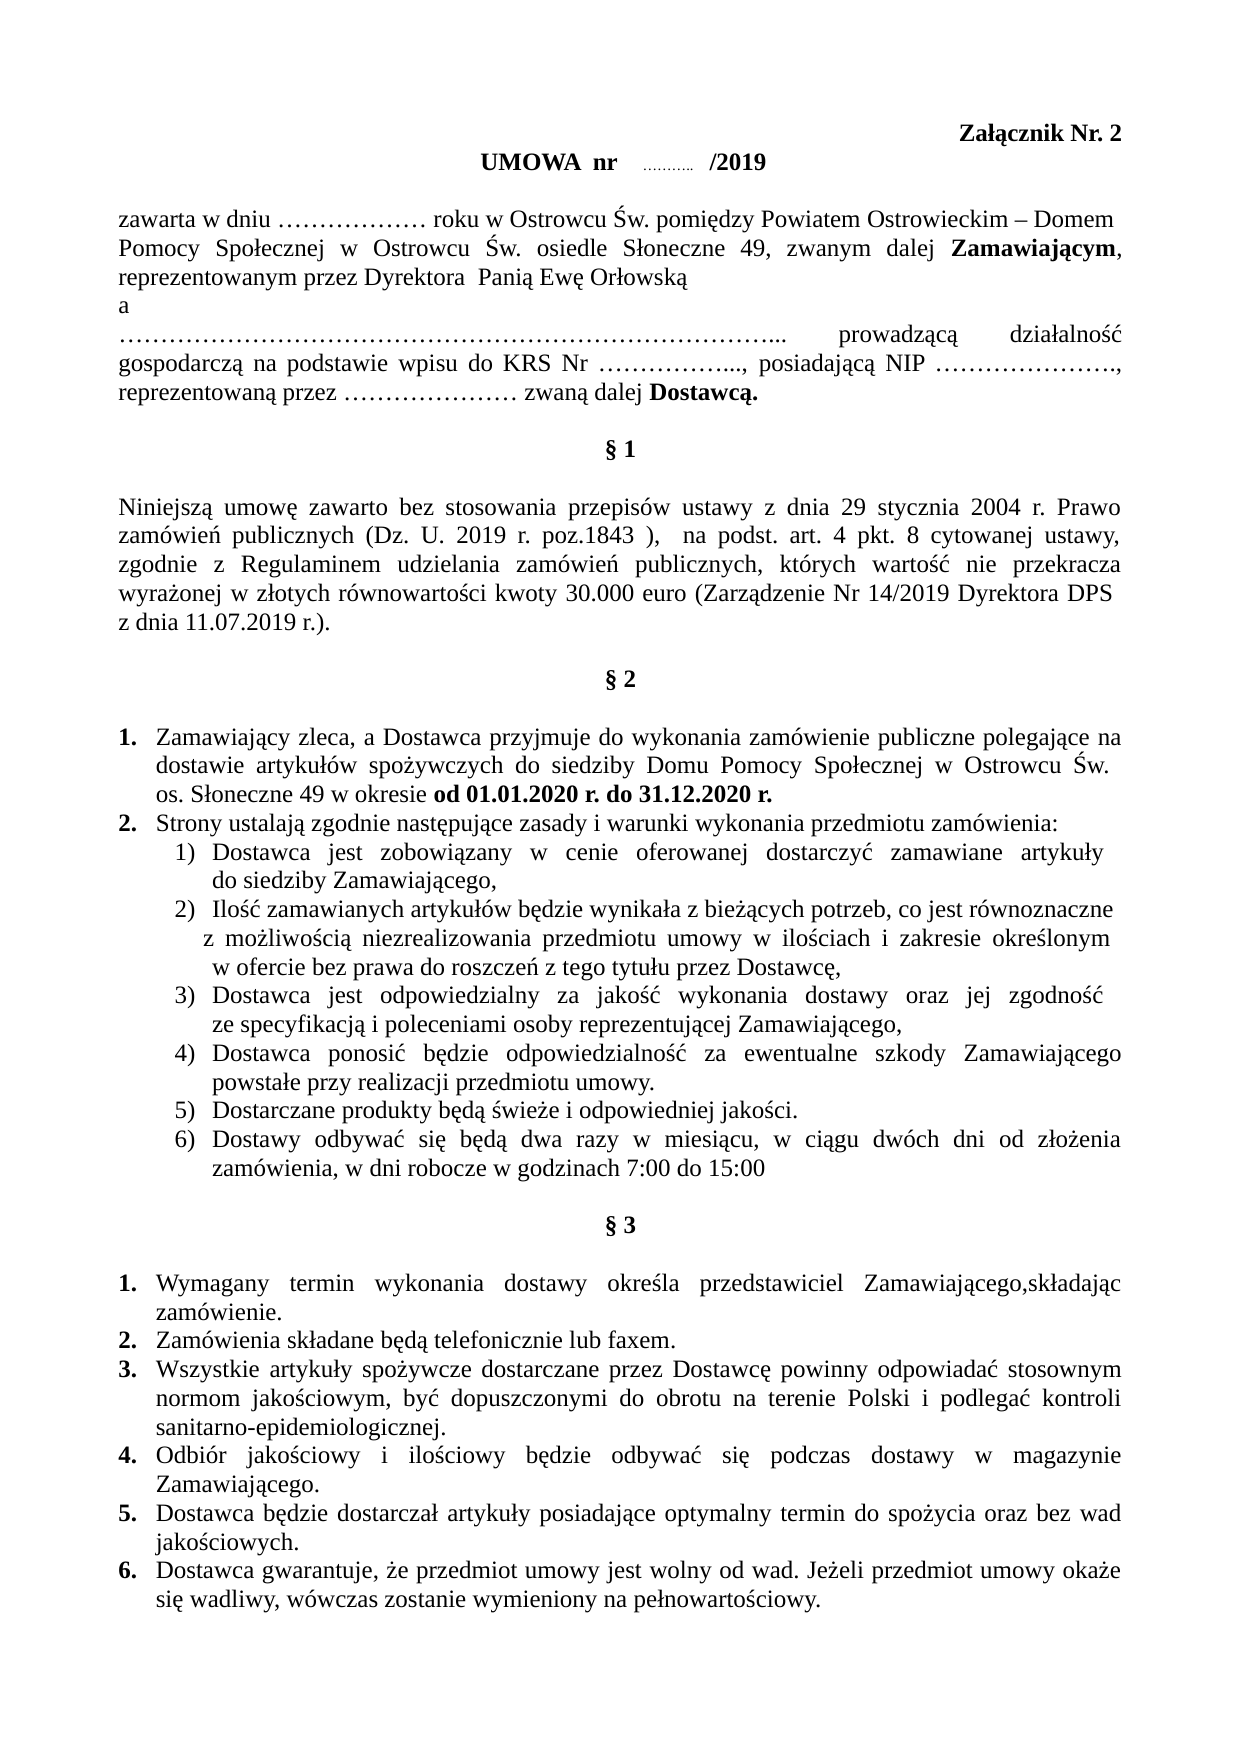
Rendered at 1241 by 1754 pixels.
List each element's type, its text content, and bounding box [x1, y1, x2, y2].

list Zamówienia składane będą telefonicznie lub faxem. [118, 1326, 1122, 1354]
text UMOWA nr ……….. /2019 [118, 147, 1122, 176]
text § 2 [118, 664, 1122, 693]
list Zamawiający zleca, a Dostawca przyjmuje do wykonania zamówienie publiczne polegające na dostawie artykułów spożywczych do siedziby Domu Pomocy Społecznej w Ostrowcu Św. os. Słoneczne 49 w okresie od 01.01.2020 r. do 31.12.2020 r. [118, 722, 1122, 808]
list Dostawca gwarantuje, że przedmiot umowy jest wolny od wad. Jeżeli przedmiot umowy okaże się wadliwy, wówczas zostanie wymieniony na pełnowartościowy. [118, 1556, 1122, 1613]
list Dostawca będzie dostarczał artykuły posiadające optymalny termin do spożycia oraz bez wad jakościowych. [118, 1498, 1122, 1556]
list Strony ustalają zgodnie następujące zasady i warunki wykonania przedmiotu zamówienia: [118, 808, 1122, 837]
list Dostawca ponosić będzie odpowiedzialność za ewentualne szkody Zamawiającego powstałe przy realizacji przedmiotu umowy. [174, 1038, 1122, 1096]
text z możliwością niezrealizowania przedmiotu umowy w ilościach i zakresie określonym w ofercie bez prawa do roszczeń z tego tytułu przez Dostawcę, [118, 923, 1122, 981]
text a [118, 291, 1122, 319]
list Wymagany termin wykonania dostawy określa przedstawiciel Zamawiającego,składając zamówienie. [118, 1268, 1122, 1326]
text ……………………………………………………………………... prowadzącą działalność gospodarczą na podstawie wpisu do KRS Nr ……………..., posiadającą NIP …………………., reprezentowaną przez ………………… zwaną dalej Dostawcą. [118, 319, 1122, 406]
text Załącznik Nr. 2 [118, 118, 1122, 147]
list Ilość zamawianych artykułów będzie wynikała z bieżących potrzeb, co jest równoznaczne [174, 894, 1122, 923]
list Dostarczane produkty będą świeże i odpowiedniej jakości. [174, 1096, 1122, 1124]
text § 3 [118, 1211, 1122, 1239]
list Dostawca jest zobowiązany w cenie oferowanej dostarczyć zamawiane artykuły do siedziby Zamawiającego, [174, 837, 1122, 894]
text Niniejszą umowę zawarto bez stosowania przepisów ustawy z dnia 29 stycznia 2004 r. Prawo zamówień publicznych (Dz. U. 2019 r. poz.1843 ), na podst. art. 4 pkt. 8 cytowanej ustawy, zgodnie z Regulaminem udzielania zamówień publicznych, których wartość nie przekracza wyrażonej w złotych równowartości kwoty 30.000 euro (Zarządzenie Nr 14/2019 Dyrektora DPS z dnia 11.07.2019 r.). [118, 492, 1122, 636]
list Wszystkie artykuły spożywcze dostarczane przez Dostawcę powinny odpowiadać stosownym normom jakościowym, być dopuszczonymi do obrotu na terenie Polski i podlegać kontroli sanitarno-epidemiologicznej. [118, 1354, 1122, 1441]
text zawarta w dniu ……………… roku w Ostrowcu Św. pomiędzy Powiatem Ostrowieckim – Domem [118, 204, 1122, 233]
list Odbiór jakościowy i ilościowy będzie odbywać się podczas dostawy w magazynie Zamawiającego. [118, 1441, 1122, 1498]
text Pomocy Społecznej w Ostrowcu Św. osiedle Słoneczne 49, zwanym dalej Zamawiającym, reprezentowanym przez Dyrektora Panią Ewę Orłowską [118, 233, 1122, 291]
list Dostawy odbywać się będą dwa razy w miesiącu, w ciągu dwóch dni od złożenia zamówienia, w dni robocze w godzinach 7:00 do 15:00 [174, 1124, 1122, 1182]
text § 1 [118, 434, 1122, 463]
list Dostawca jest odpowiedzialny za jakość wykonania dostawy oraz jej zgodność ze specyfikacją i poleceniami osoby reprezentującej Zamawiającego, [174, 981, 1122, 1038]
